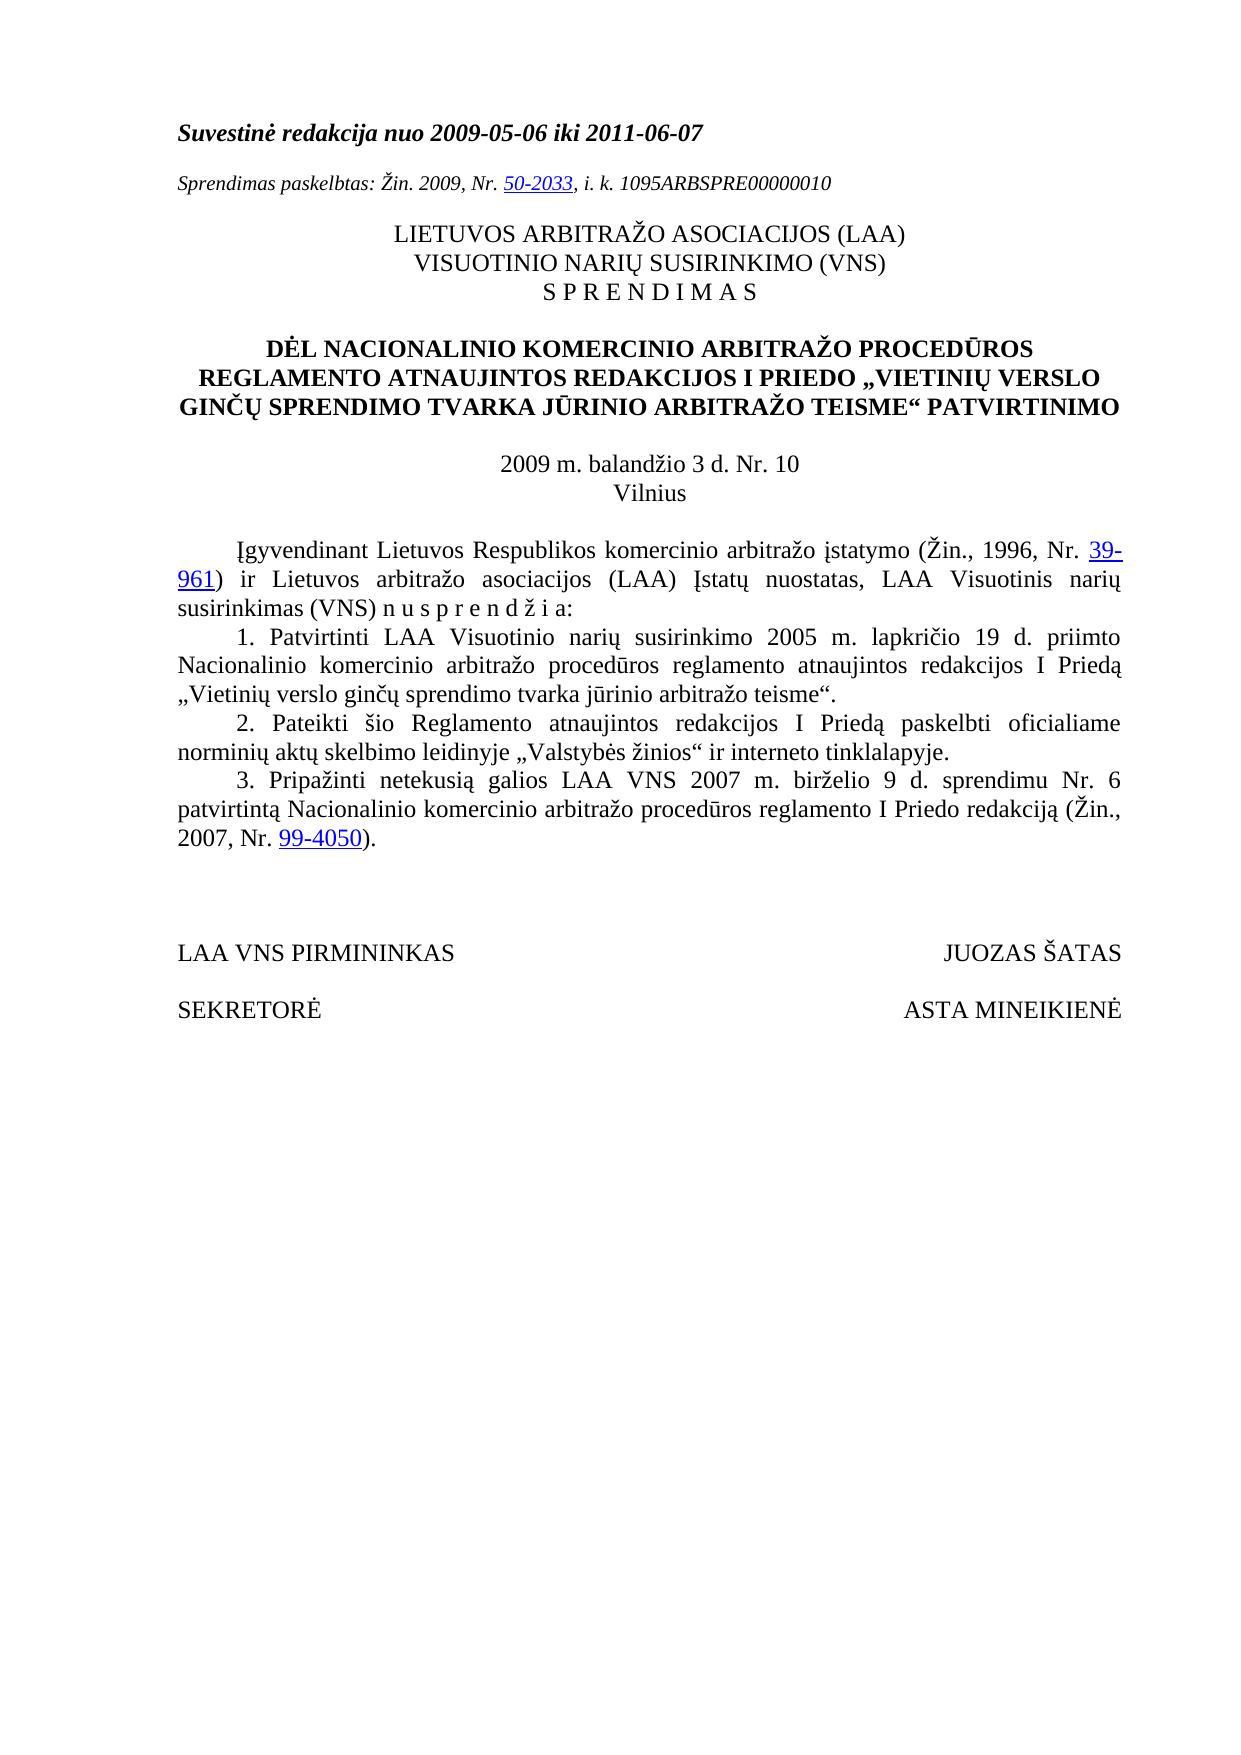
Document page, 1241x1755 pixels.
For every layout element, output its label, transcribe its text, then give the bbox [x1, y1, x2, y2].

text DĖL NACIONALINIO KOMERCINIO ARBITRAŽO PROCEDŪROS REGLAMENTO ATNAUJINTOS REDAKCIJOS I PRIEDO „VIETINIŲ VERSLO GINČŲ SPRENDIMO TVARKA JŪRINIO ARBITRAŽO TEISME“ PATVIRTINIMO [177, 334, 1122, 420]
text SPRENDIMAS [177, 277, 1122, 305]
text 2. Pateikti šio Reglamento atnaujintos redakcijos I Priedą paskelbti oficialiame norminių aktų skelbimo leidinyje „Valstybės žinios“ ir interneto tinklalapyje. [177, 708, 1122, 765]
text SEKRETORĖ ASTA MINEIKIENĖ [177, 995, 1122, 1024]
text 1. Patvirtinti LAA Visuotinio narių susirinkimo 2005 m. lapkričio 19 d. priimto Nacionalinio komercinio arbitražo procedūros reglamento atnaujintos redakcijos I Priedą „Vietinių verslo ginčų sprendimo tvarka jūrinio arbitražo teisme“. [177, 622, 1122, 708]
text Vilnius [177, 478, 1122, 507]
text Sprendimas paskelbtas: Žin. 2009, Nr. 50-2033, i. k. 1095ARBSPRE00000010 [177, 171, 1122, 195]
text Įgyvendinant Lietuvos Respublikos komercinio arbitražo įstatymo (Žin., 1996, Nr. 39-961) ir Lietuvos arbitražo asociacijos (LAA) Įstatų nuostatas, LAA Visuotinis narių susirinkimas (VNS) nusprendžia: [177, 535, 1122, 622]
text Suvestinė redakcija nuo 2009-05-06 iki 2011-06-07 [177, 118, 1122, 147]
text 2009 m. balandžio 3 d. Nr. 10 [177, 449, 1122, 478]
text VISUOTINIO NARIŲ SUSIRINKIMO (VNS) [177, 248, 1122, 277]
text LAA VNS PIRMININKAS JUOZAS ŠATAS [177, 938, 1122, 967]
text LIETUVOS ARBITRAŽO ASOCIACIJOS (LAA) [177, 219, 1122, 248]
text 3. Pripažinti netekusią galios LAA VNS 2007 m. birželio 9 d. sprendimu Nr. 6 patvirtintą Nacionalinio komercinio arbitražo procedūros reglamento I Priedo redakciją (Žin., 2007, Nr. 99-4050). [177, 765, 1122, 852]
